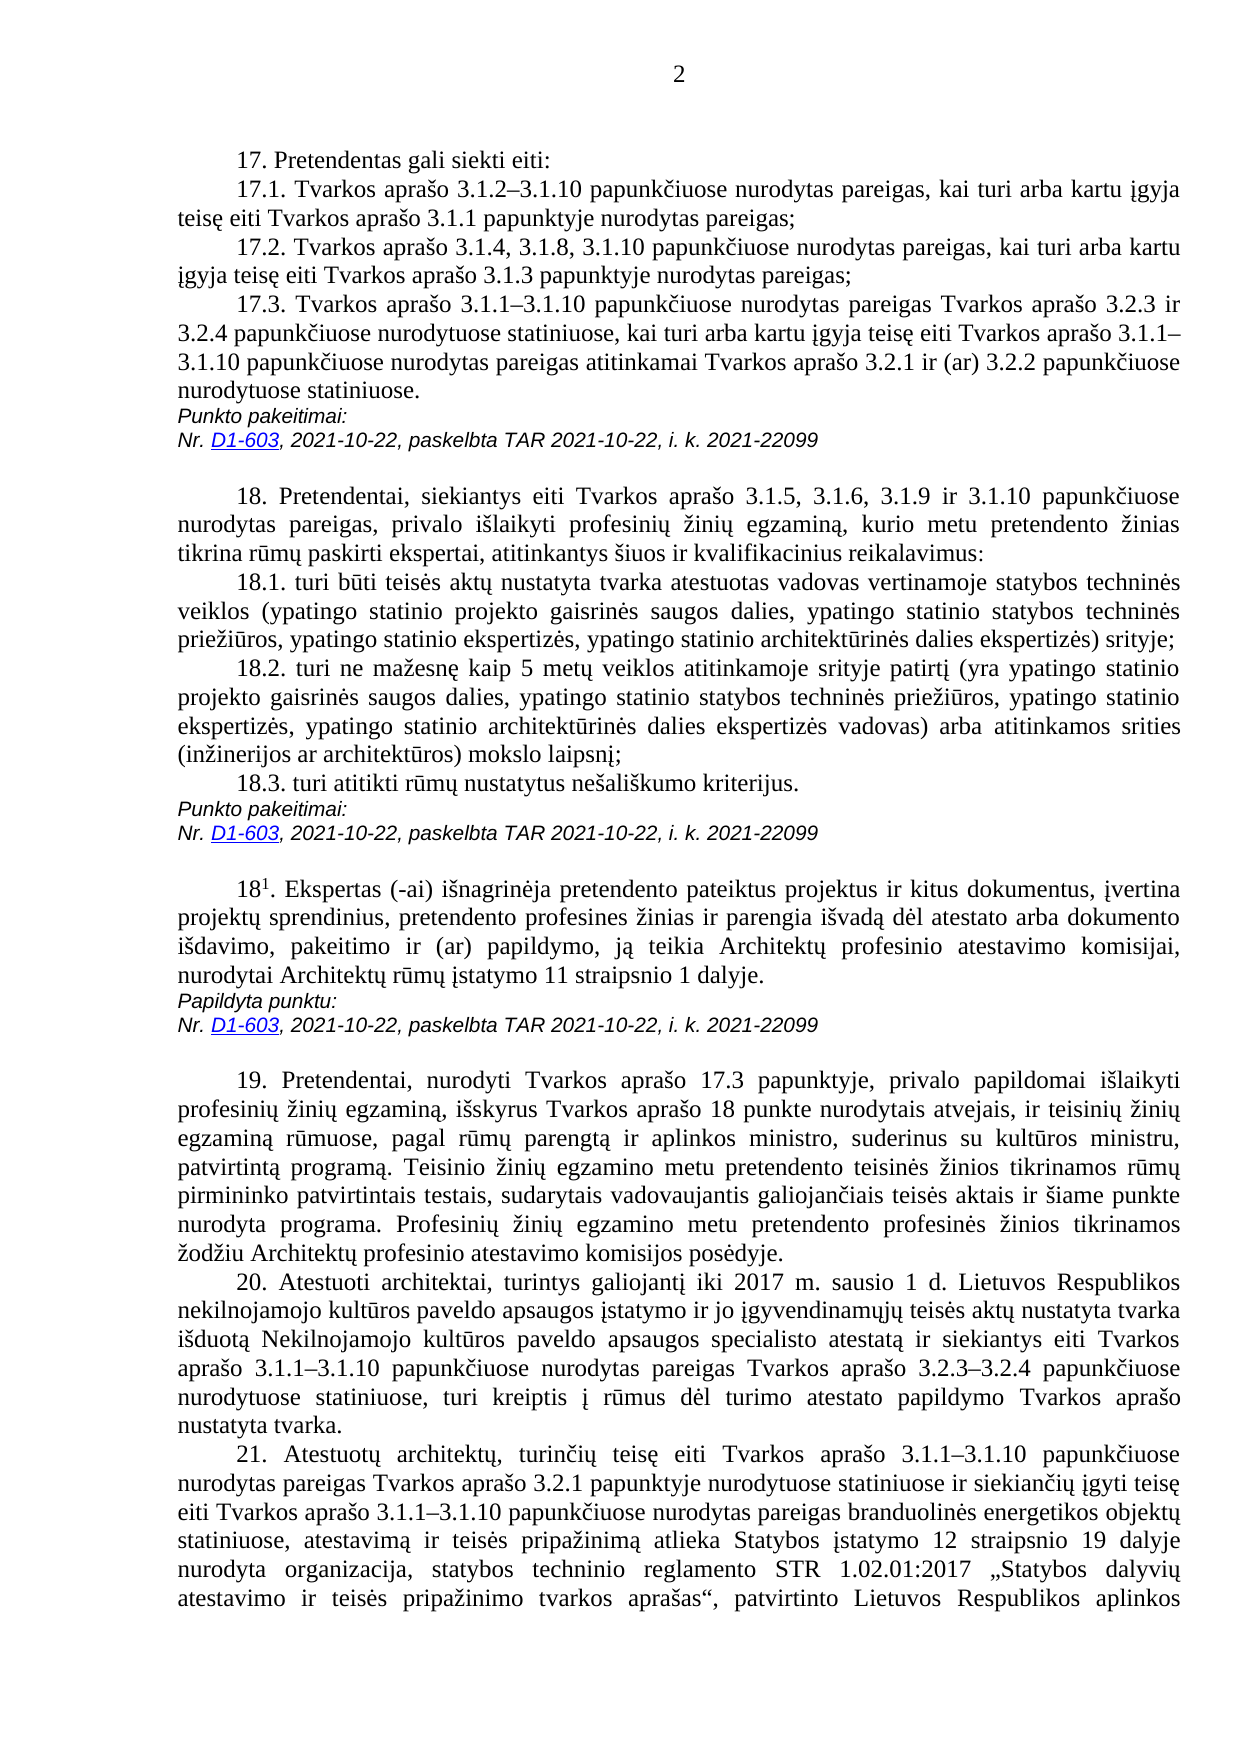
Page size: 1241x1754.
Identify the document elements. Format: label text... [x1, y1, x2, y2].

text 18.1. turi būti teisės aktų nustatyta tvarka atestuotas vadovas vertinamoje statybos techninės veiklos (ypatingo statinio projekto gaisrinės saugos dalies, ypatingo statinio statybos techninės priežiūros, ypatingo statinio ekspertizės, ypatingo statinio architektūrinės dalies ekspertizės) srityje; [177, 567, 1181, 653]
text 17.1. Tvarkos aprašo 3.1.2–3.1.10 papunkčiuose nurodytas pareigas, kai turi arba kartu įgyja teisę eiti Tvarkos aprašo 3.1.1 papunktyje nurodytas pareigas; [177, 174, 1181, 232]
text 18.2. turi ne mažesnę kaip 5 metų veiklos atitinkamoje srityje patirtį (yra ypatingo statinio projekto gaisrinės saugos dalies, ypatingo statinio statybos techninės priežiūros, ypatingo statinio ekspertizės, ypatingo statinio architektūrinės dalies ekspertizės vadovas) arba atitinkamos srities (inžinerijos ar architektūros) mokslo laipsnį; [177, 653, 1181, 768]
text 19. Pretendentai, nurodyti Tvarkos aprašo 17.3 papunktyje, privalo papildomai išlaikyti profesinių žinių egzaminą, išskyrus Tvarkos aprašo 18 punkte nurodytais atvejais, ir teisinių žinių egzaminą rūmuose, pagal rūmų parengtą ir aplinkos ministro, suderinus su kultūros ministru, patvirtintą programą. Teisinio žinių egzamino metu pretendento teisinės žinios tikrinamos rūmų pirmininko patvirtintais testais, sudarytais vadovaujantis galiojančiais teisės aktais ir šiame punkte nurodyta programa. Profesinių žinių egzamino metu pretendento profesinės žinios tikrinamos žodžiu Architektų profesinio atestavimo komisijos posėdyje. [177, 1065, 1181, 1267]
text 18.3. turi atitikti rūmų nustatytus nešališkumo kriterijus. [177, 768, 1181, 797]
text Nr. D1-603, 2021-10-22, paskelbta TAR 2021-10-22, i. k. 2021-22099 [177, 821, 1181, 845]
text 181. Ekspertas (-ai) išnagrinėja pretendento pateiktus projektus ir kitus dokumentus, įvertina projektų sprendinius, pretendento profesines žinias ir parengia išvadą dėl atestato arba dokumento išdavimo, pakeitimo ir (ar) papildymo, ją teikia Architektų profesinio atestavimo komisijai, nurodytai Architektų rūmų įstatymo 11 straipsnio 1 dalyje. [177, 874, 1181, 989]
text 18. Pretendentai, siekiantys eiti Tvarkos aprašo 3.1.5, 3.1.6, 3.1.9 ir 3.1.10 papunkčiuose nurodytas pareigas, privalo išlaikyti profesinių žinių egzaminą, kurio metu pretendento žinias tikrina rūmų paskirti ekspertai, atitinkantys šiuos ir kvalifikacinius reikalavimus: [177, 481, 1181, 567]
text 17.2. Tvarkos aprašo 3.1.4, 3.1.8, 3.1.10 papunkčiuose nurodytas pareigas, kai turi arba kartu įgyja teisę eiti Tvarkos aprašo 3.1.3 papunktyje nurodytas pareigas; [177, 232, 1181, 289]
text 17. Pretendentas gali siekti eiti: [177, 145, 1181, 174]
text 17.3. Tvarkos aprašo 3.1.1–3.1.10 papunkčiuose nurodytas pareigas Tvarkos aprašo 3.2.3 ir 3.2.4 papunkčiuose nurodytuose statiniuose, kai turi arba kartu įgyja teisę eiti Tvarkos aprašo 3.1.1–3.1.10 papunkčiuose nurodytas pareigas atitinkamai Tvarkos aprašo 3.2.1 ir (ar) 3.2.2 papunkčiuose nurodytuose statiniuose. [177, 289, 1181, 404]
text Punkto pakeitimai: [177, 404, 1181, 428]
text 21. Atestuotų architektų, turinčių teisę eiti Tvarkos aprašo 3.1.1–3.1.10 papunkčiuose nurodytas pareigas Tvarkos aprašo 3.2.1 papunktyje nurodytuose statiniuose ir siekiančių įgyti teisę eiti Tvarkos aprašo 3.1.1–3.1.10 papunkčiuose nurodytas pareigas branduolinės energetikos objektų statiniuose, atestavimą ir teisės pripažinimą atlieka Statybos įstatymo 12 straipsnio 19 dalyje nurodyta organizacija, statybos techninio reglamento STR 1.02.01:2017 „Statybos dalyvių atestavimo ir teisės pripažinimo tvarkos aprašas“, patvirtinto Lietuvos Respublikos aplinkos [177, 1439, 1181, 1612]
text Papildyta punktu: [177, 989, 1181, 1013]
text Nr. D1-603, 2021-10-22, paskelbta TAR 2021-10-22, i. k. 2021-22099 [177, 428, 1181, 452]
text 20. Atestuoti architektai, turintys galiojantį iki 2017 m. sausio 1 d. Lietuvos Respublikos nekilnojamojo kultūros paveldo apsaugos įstatymo ir jo įgyvendinamųjų teisės aktų nustatyta tvarka išduotą Nekilnojamojo kultūros paveldo apsaugos specialisto atestatą ir siekiantys eiti Tvarkos aprašo 3.1.1–3.1.10 papunkčiuose nurodytas pareigas Tvarkos aprašo 3.2.3–3.2.4 papunkčiuose nurodytuose statiniuose, turi kreiptis į rūmus dėl turimo atestato papildymo Tvarkos aprašo nustatyta tvarka. [177, 1267, 1181, 1439]
text Punkto pakeitimai: [177, 797, 1181, 821]
text Nr. D1-603, 2021-10-22, paskelbta TAR 2021-10-22, i. k. 2021-22099 [177, 1013, 1181, 1037]
